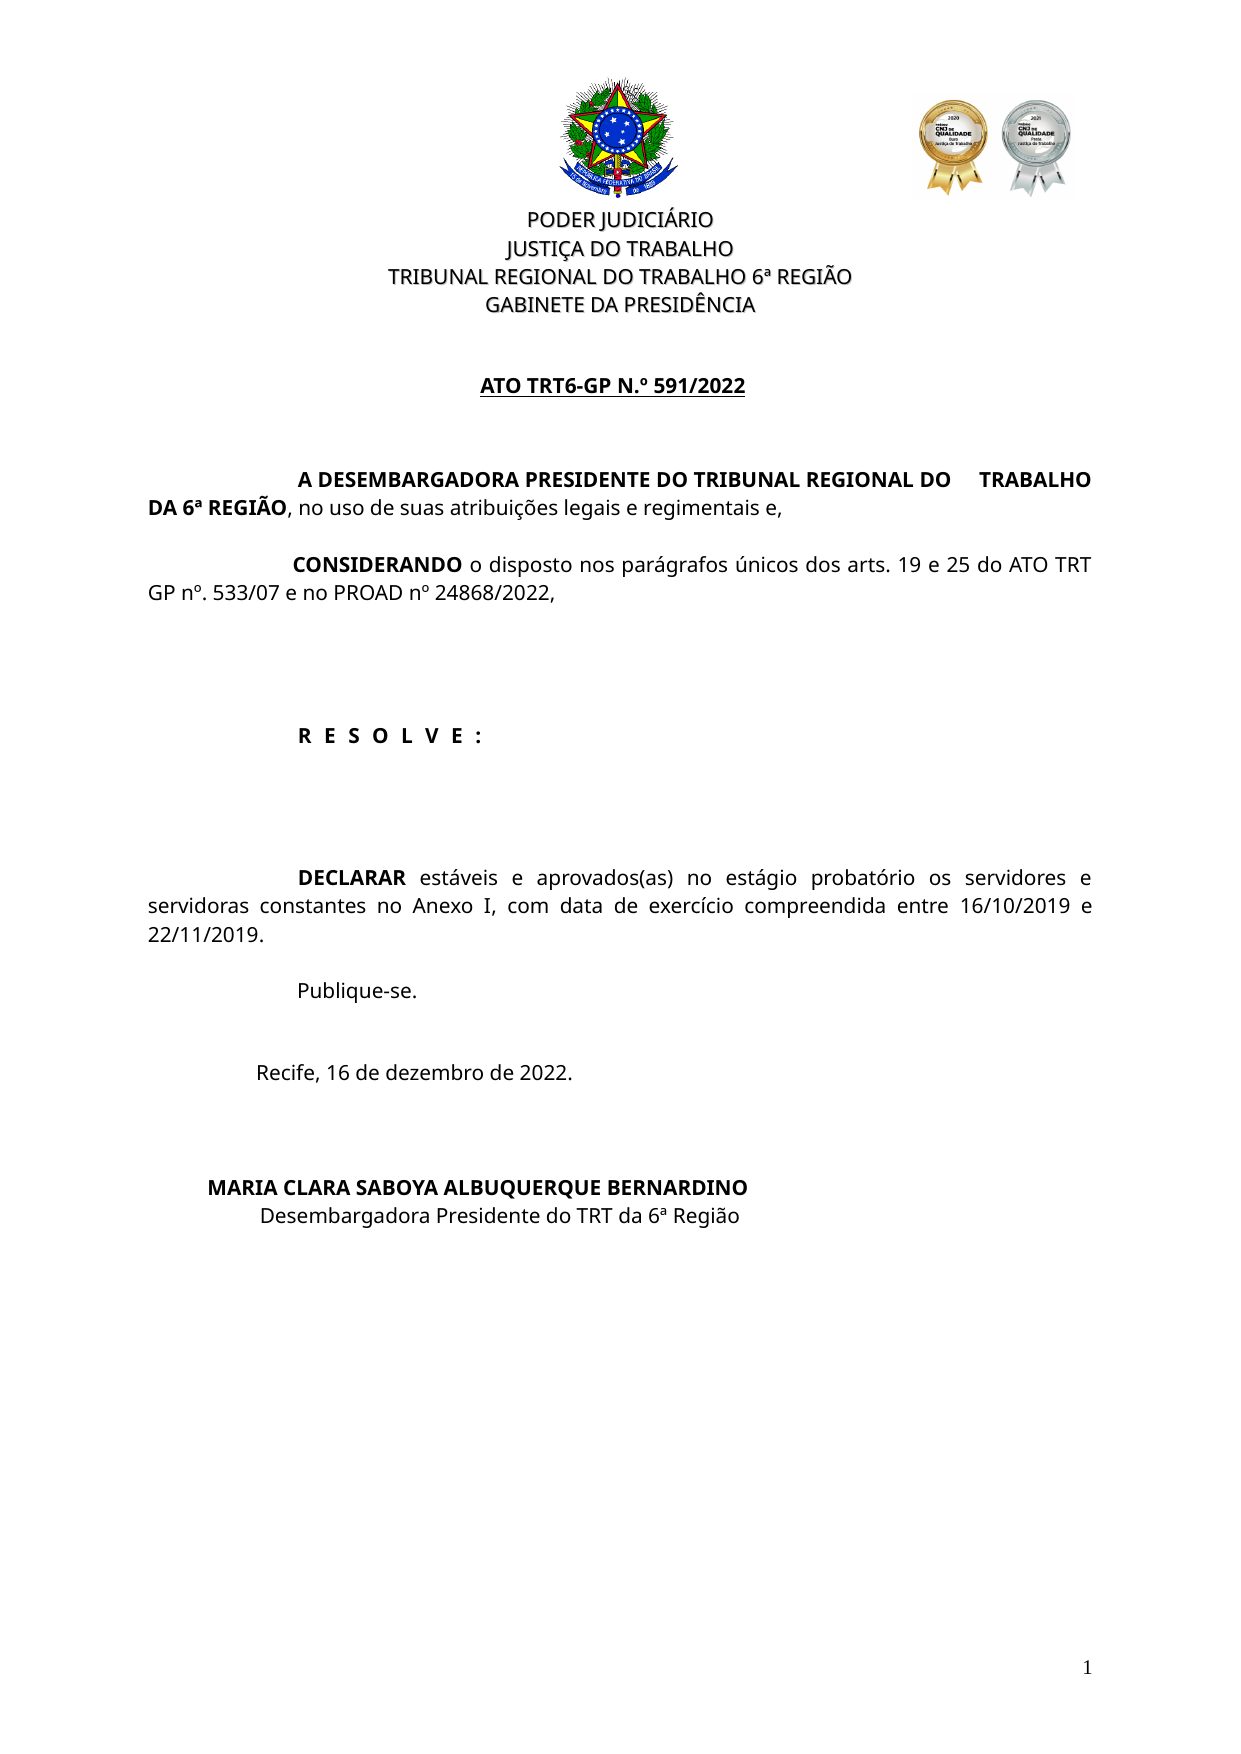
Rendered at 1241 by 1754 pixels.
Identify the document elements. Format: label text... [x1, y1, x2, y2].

text ATO TRT6-GP N.º 591/2022 [148, 371, 1078, 400]
text Recife, 16 de dezembro de 2022. [148, 1058, 1092, 1087]
text MARIA CLARA SABOYA ALBUQUERQUE BERNARDINO [148, 1173, 1092, 1201]
text A DESEMBARGADORA PRESIDENTE DO TRIBUNAL REGIONAL DO TRABALHO DA 6ª REGIÃO, no uso de suas atribuições legais e regimentais e, [148, 465, 1092, 522]
text Desembargadora Presidente do TRT da 6ª Região [222, 1201, 1092, 1229]
text RESOLVE: [148, 721, 1092, 749]
text DECLARAR estáveis e aprovados(as) no estágio probatório os servidores e servidoras constantes no Anexo I, com data de exercício compreendida entre 16/10/2019 e 22/11/2019. [148, 863, 1092, 948]
picture [553, 75, 681, 200]
picture [911, 94, 1075, 200]
text CONSIDERANDO o disposto nos parágrafos únicos dos arts. 19 e 25 do ATO TRT GP nº. 533/07 e no PROAD nº 24868/2022, [148, 550, 1092, 607]
text Publique-se. [148, 977, 1092, 1005]
